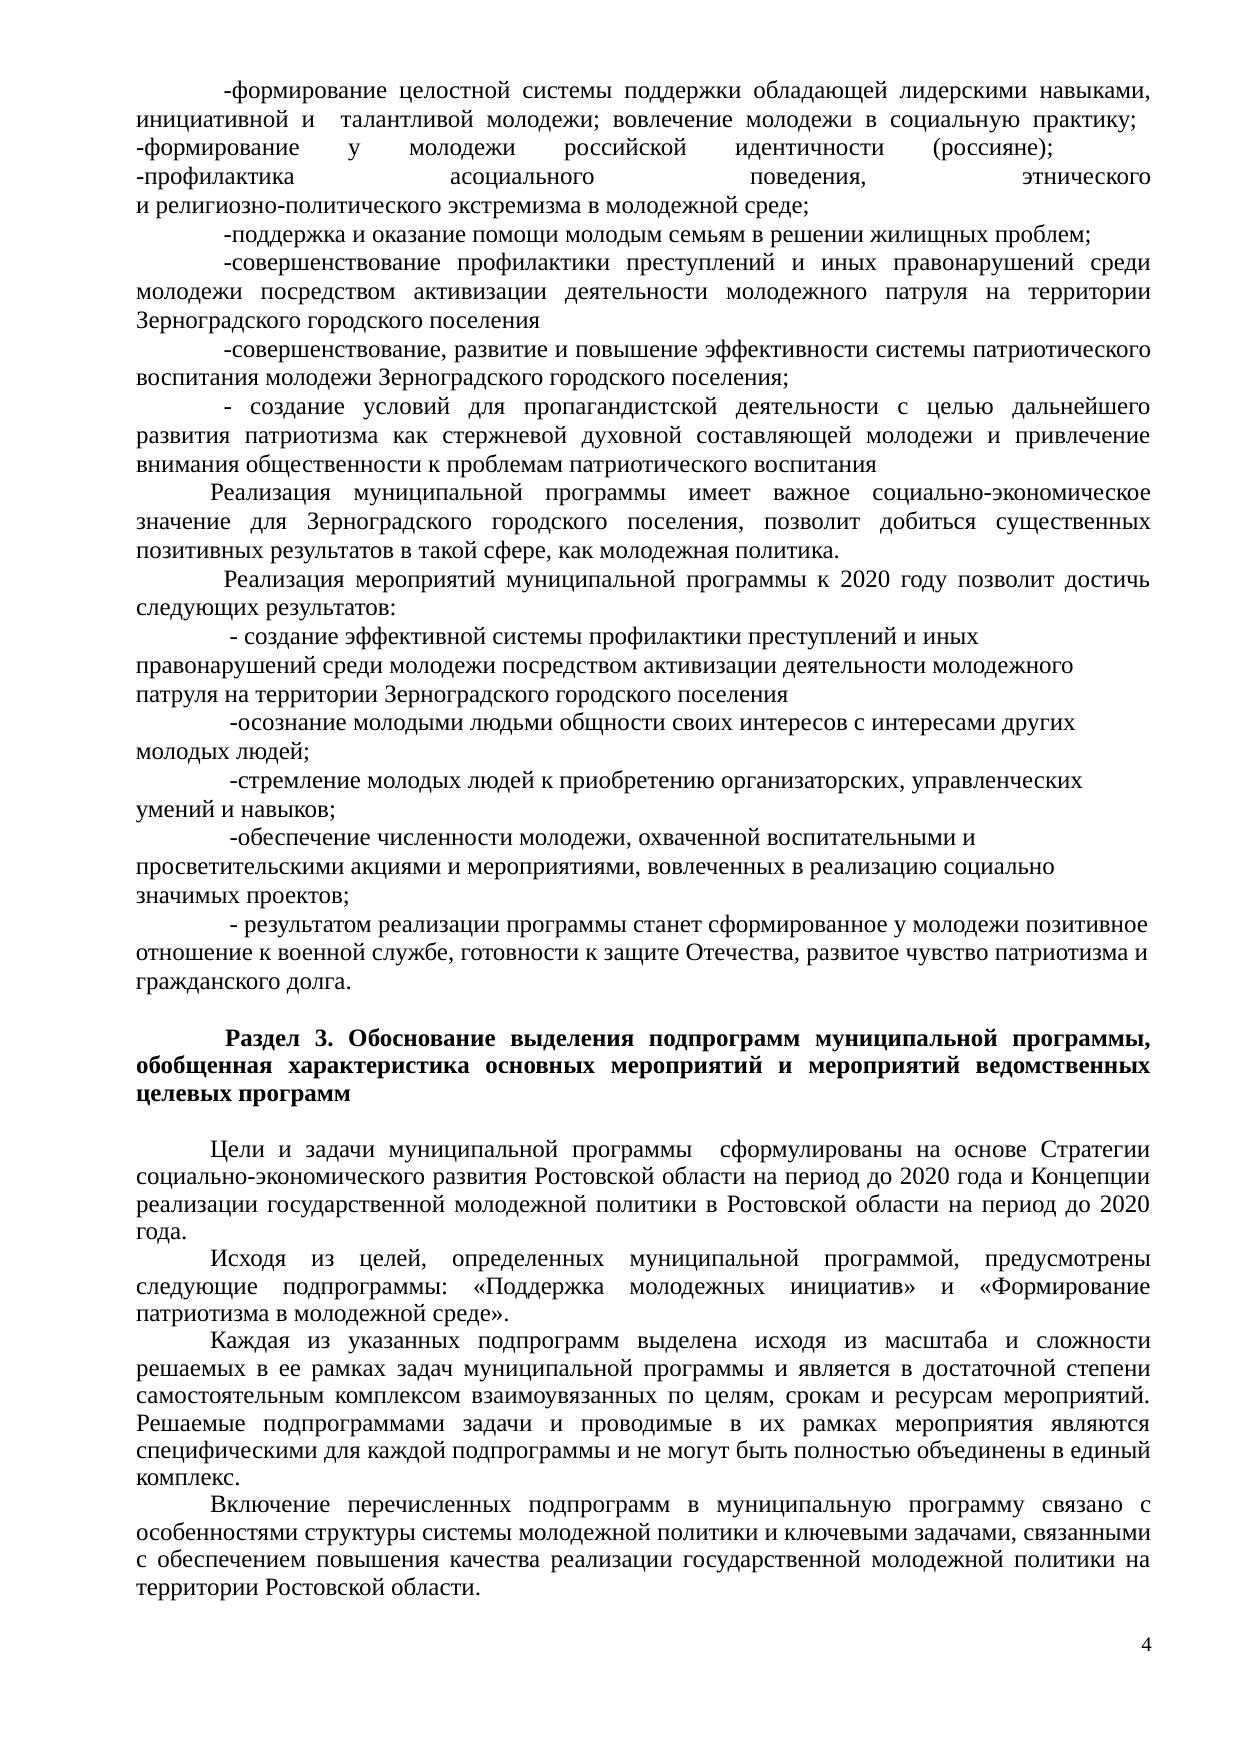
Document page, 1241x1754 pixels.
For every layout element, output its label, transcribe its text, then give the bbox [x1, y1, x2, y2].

text Исходя из целей, определенных муниципальной программой, предусмотрены следующие подпрограммы: «Поддержка молодежных инициатив» и «Формирование патриотизма в молодежной среде». [136, 1245, 1152, 1327]
text - создание эффективной системы профилактики преступлений и иных правонарушений среди молодежи посредством активизации деятельности молодежного патруля на территории Зерноградского городского поселения [136, 621, 1153, 707]
text -совершенствование, развитие и повышение эффективности системы патриотического воспитания молодежи Зерноградского городского поселения; [136, 334, 1152, 391]
text -формирование целостной системы поддержки обладающей лидерскими навыками, инициативной и талантливой молодежи; вовлечение молодежи в социальную практику; -формирование у молодежи российской идентичности (россияне); -профилактика асоциального поведения, этнического и религиозно-политического экстремизма в молодежной среде; [136, 75, 1152, 219]
text -осознание молодыми людьми общности своих интересов с интересами других молодых людей; [136, 707, 1153, 765]
text Каждая из указанных подпрограмм выделена исходя из масштаба и сложности решаемых в ее рамках задач муниципальной программы и является в достаточной степени самостоятельным комплексом взаимоувязанных по целям, срокам и ресурсам мероприятий. Решаемые подпрограммами задачи и проводимые в их рамках мероприятия являются специфическими для каждой подпрограммы и не могут быть полностью объединены в единый комплекс. [136, 1327, 1152, 1491]
text - создание условий для пропагандистской деятельности с целью дальнейшего развития патриотизма как стержневой духовной составляющей молодежи и привлечение внимания общественности к проблемам патриотического воспитания [136, 391, 1152, 477]
text -стремление молодых людей к приобретению организаторских, управленческих умений и навыков; [136, 765, 1153, 822]
text Цели и задачи муниципальной программы сформулированы на основе Стратегии социально-экономического развития Ростовской области на период до 2020 года и Концепции реализации государственной молодежной политики в Ростовской области на период до 2020 года. [136, 1135, 1152, 1245]
text -обеспечение численности молодежи, охваченной воспитательными и просветительскими акциями и мероприятиями, вовлеченных в реализацию социально значимых проектов; [136, 822, 1153, 909]
text -совершенствование профилактики преступлений и иных правонарушений среди молодежи посредством активизации деятельности молодежного патруля на территории Зерноградского городского поселения [136, 247, 1152, 334]
text - результатом реализации программы станет сформированное у молодежи позитивное отношение к военной службе, готовности к защите Отечества, развитое чувство патриотизма и гражданского долга. [136, 909, 1153, 995]
text Реализация мероприятий муниципальной программы к 2020 году позволит достичь следующих результатов: [136, 564, 1152, 621]
text Реализация муниципальной программы имеет важное социально-экономическое значение для Зерноградского городского поселения, позволит добиться существенных позитивных результатов в такой сфере, как молодежная политика. [136, 477, 1152, 564]
text Включение перечисленных подпрограмм в муниципальную программу связано с особенностями структуры системы молодежной политики и ключевыми задачами, связанными с обеспечением повышения качества реализации государственной молодежной политики на территории Ростовской области. [136, 1491, 1152, 1601]
text Раздел 3. Обоснование выделения подпрограмм муниципальной программы, обобщенная характеристика основных мероприятий и мероприятий ведомственных целевых программ [136, 1024, 1152, 1107]
text -поддержка и оказание помощи молодым семьям в решении жилищных проблем; [136, 219, 1152, 247]
